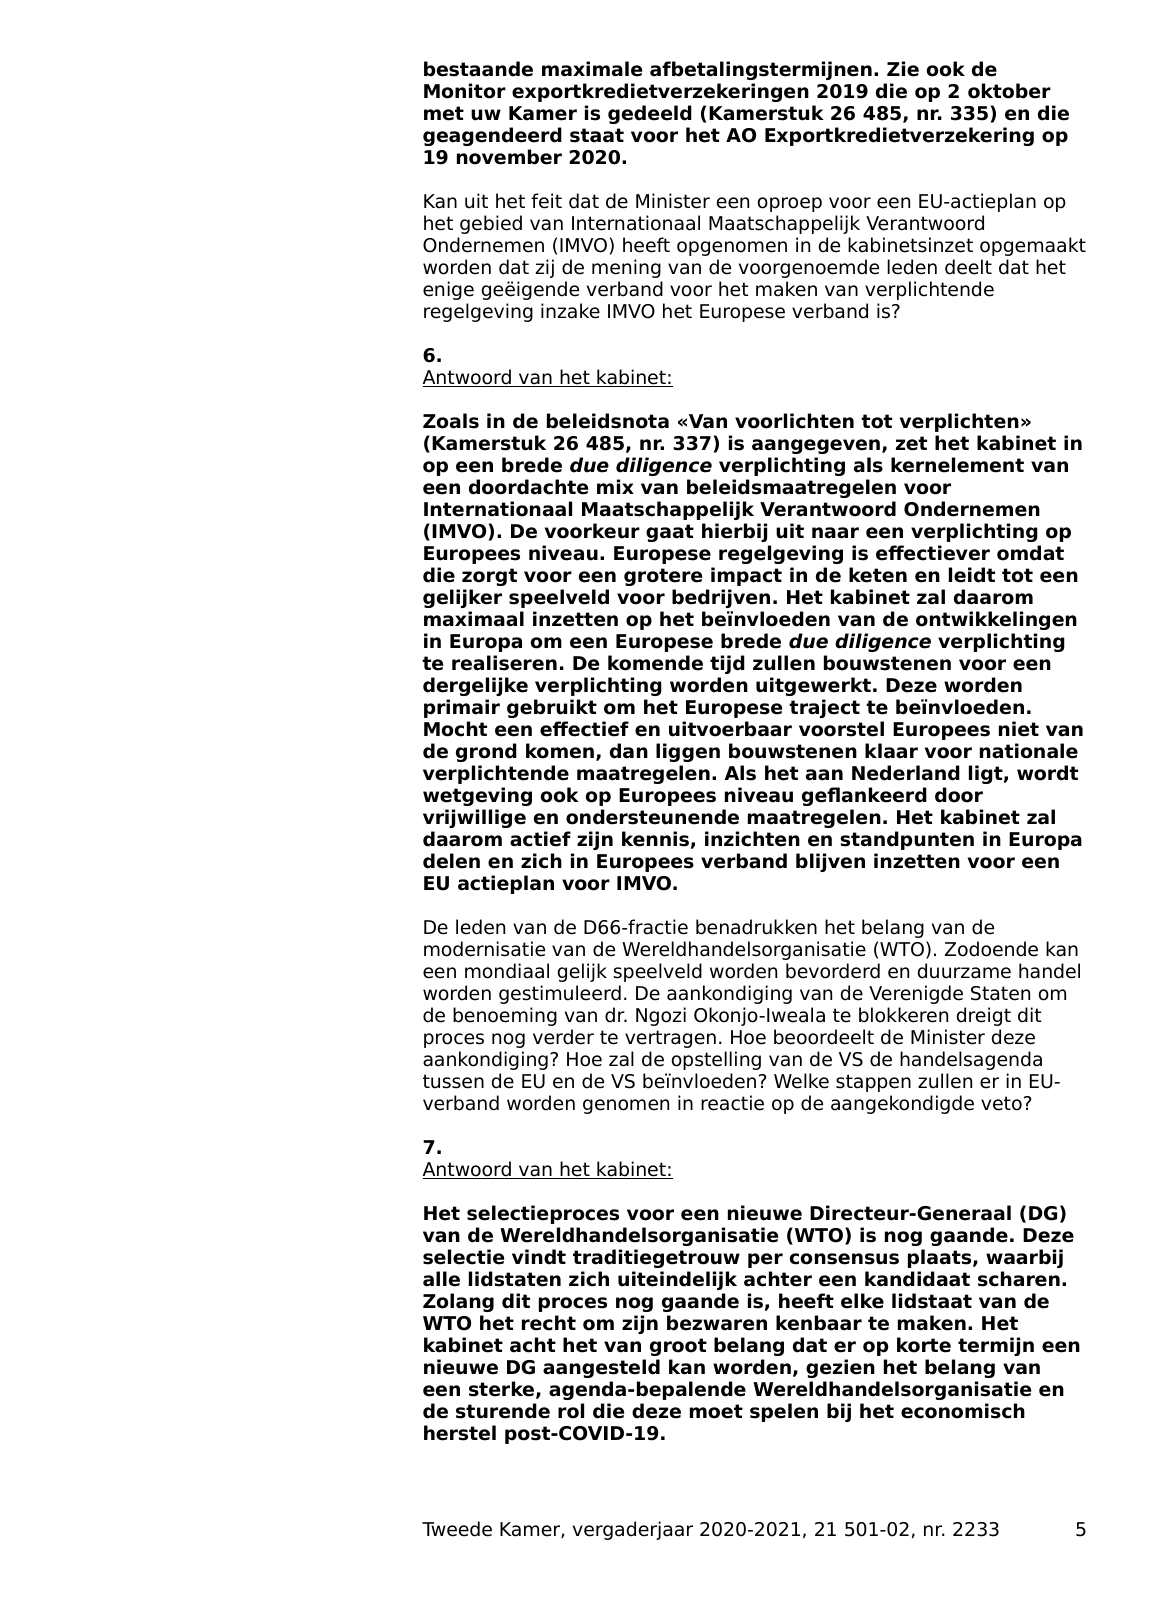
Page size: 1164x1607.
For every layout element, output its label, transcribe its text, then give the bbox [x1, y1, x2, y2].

text Zoals in de beleidsnota «Van voorlichten tot verplichten» (Kamerstuk 26 485, nr. 337) is aangegeven, zet het kabinet in op een brede due diligence verplichting als kernelement van een doordachte mix van beleidsmaatregelen voor Internationaal Maatschappelijk Verantwoord Ondernemen (IMVO). De voorkeur gaat hierbij uit naar een verplichting op Europees niveau. Europese regelgeving is effectiever omdat die zorgt voor een grotere impact in de keten en leidt tot een gelijker speelveld voor bedrijven. Het kabinet zal daarom maximaal inzetten op het beïnvloeden van de ontwikkelingen in Europa om een Europese brede due diligence verplichting te realiseren. De komende tijd zullen bouwstenen voor een dergelijke verplichting worden uitgewerkt. Deze worden primair gebruikt om het Europese traject te beïnvloeden. Mocht een effectief en uitvoerbaar voorstel Europees niet van de grond komen, dan liggen bouwstenen klaar voor nationale verplichtende maatregelen. Als het aan Nederland ligt, wordt wetgeving ook op Europees niveau geflankeerd door vrijwillige en ondersteunende maatregelen. Het kabinet zal daarom actief zijn kennis, inzichten en standpunten in Europa delen en zich in Europees verband blijven inzetten voor een EU actieplan voor IMVO. [422, 411, 1087, 895]
text Het selectieproces voor een nieuwe Directeur-Generaal (DG) van de Wereldhandelsorganisatie (WTO) is nog gaande. Deze selectie vindt traditiegetrouw per consensus plaats, waarbij alle lidstaten zich uiteindelijk achter een kandidaat scharen. Zolang dit proces nog gaande is, heeft elke lidstaat van de WTO het recht om zijn bezwaren kenbaar te maken. Het kabinet acht het van groot belang dat er op korte termijn een nieuwe DG aangesteld kan worden, gezien het belang van een sterke, agenda-bepalende Wereldhandelsorganisatie en de sturende rol die deze moet spelen bij het economisch herstel post-COVID-19. [422, 1203, 1087, 1445]
text Kan uit het feit dat de Minister een oproep voor een EU-actieplan op het gebied van Internationaal Maatschappelijk Verantwoord Ondernemen (IMVO) heeft opgenomen in de kabinetsinzet opgemaakt worden dat zij de mening van de voorgenoemde leden deelt dat het enige geëigende verband voor het maken van verplichtende regelgeving inzake IMVO het Europese verband is? [422, 191, 1087, 323]
text Antwoord van het kabinet: [422, 1159, 1087, 1181]
text bestaande maximale afbetalingstermijnen. Zie ook de Monitor exportkredietverzekeringen 2019 die op 2 oktober met uw Kamer is gedeeld (Kamerstuk 26 485, nr. 335) en die geagendeerd staat voor het AO Exportkredietverzekering op 19 november 2020. [422, 59, 1087, 169]
text 6. [422, 345, 1087, 367]
text 7. [422, 1137, 1087, 1159]
text Antwoord van het kabinet: [422, 367, 1087, 389]
text De leden van de D66-fractie benadrukken het belang van de modernisatie van de Wereldhandelsorganisatie (WTO). Zodoende kan een mondiaal gelijk speelveld worden bevorderd en duurzame handel worden gestimuleerd. De aankondiging van de Verenigde Staten om de benoeming van dr. Ngozi Okonjo-Iweala te blokkeren dreigt dit proces nog verder te vertragen. Hoe beoordeelt de Minister deze aankondiging? Hoe zal de opstelling van de VS de handelsagenda tussen de EU en de VS beïnvloeden? Welke stappen zullen er in EU-verband worden genomen in reactie op de aangekondigde veto? [422, 917, 1087, 1115]
